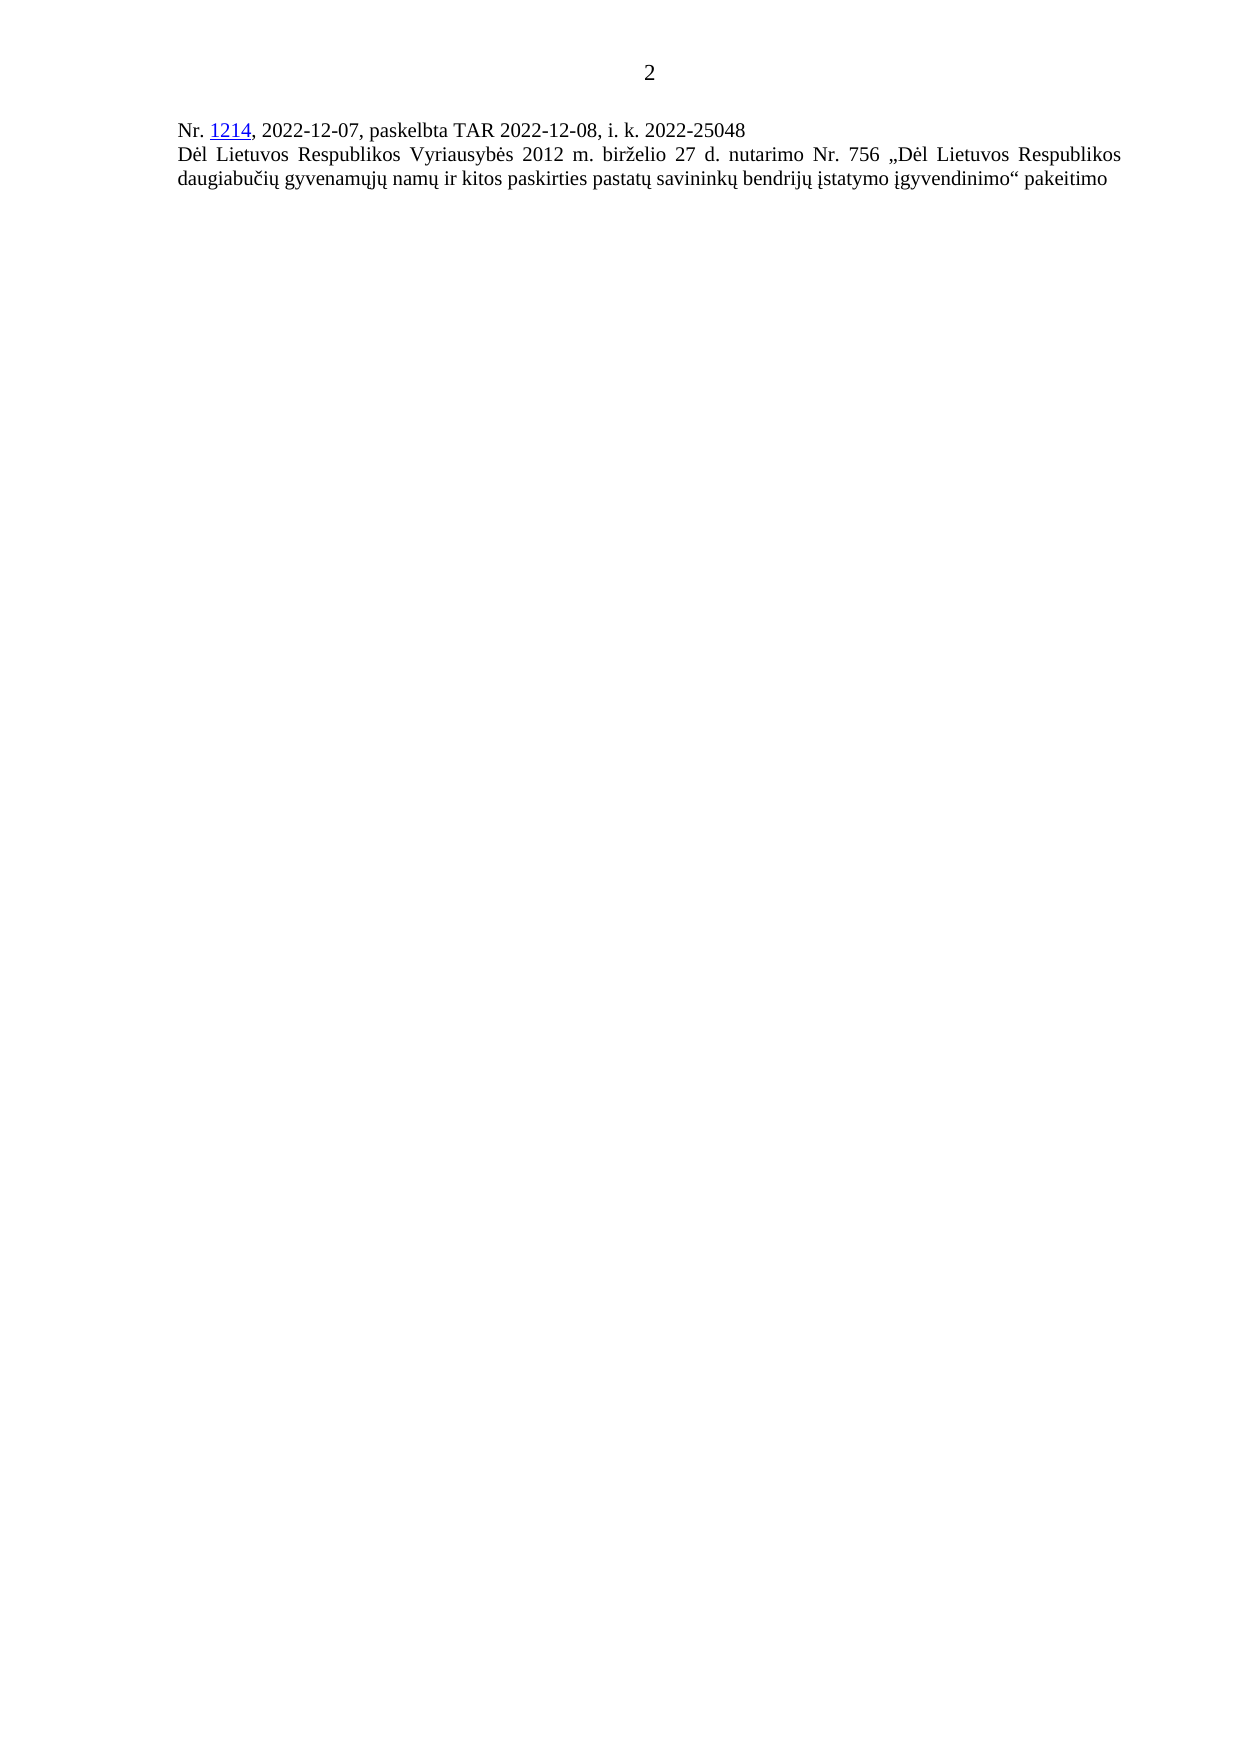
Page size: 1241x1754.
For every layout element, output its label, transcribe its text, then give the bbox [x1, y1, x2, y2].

text Nr. 1214, 2022-12-07, paskelbta TAR 2022-12-08, i. k. 2022-25048 [177, 118, 1122, 142]
text Dėl Lietuvos Respublikos Vyriausybės 2012 m. birželio 27 d. nutarimo Nr. 756 „Dėl Lietuvos Respublikos daugiabučių gyvenamųjų namų ir kitos paskirties pastatų savininkų bendrijų įstatymo įgyvendinimo“ pakeitimo [177, 142, 1122, 190]
